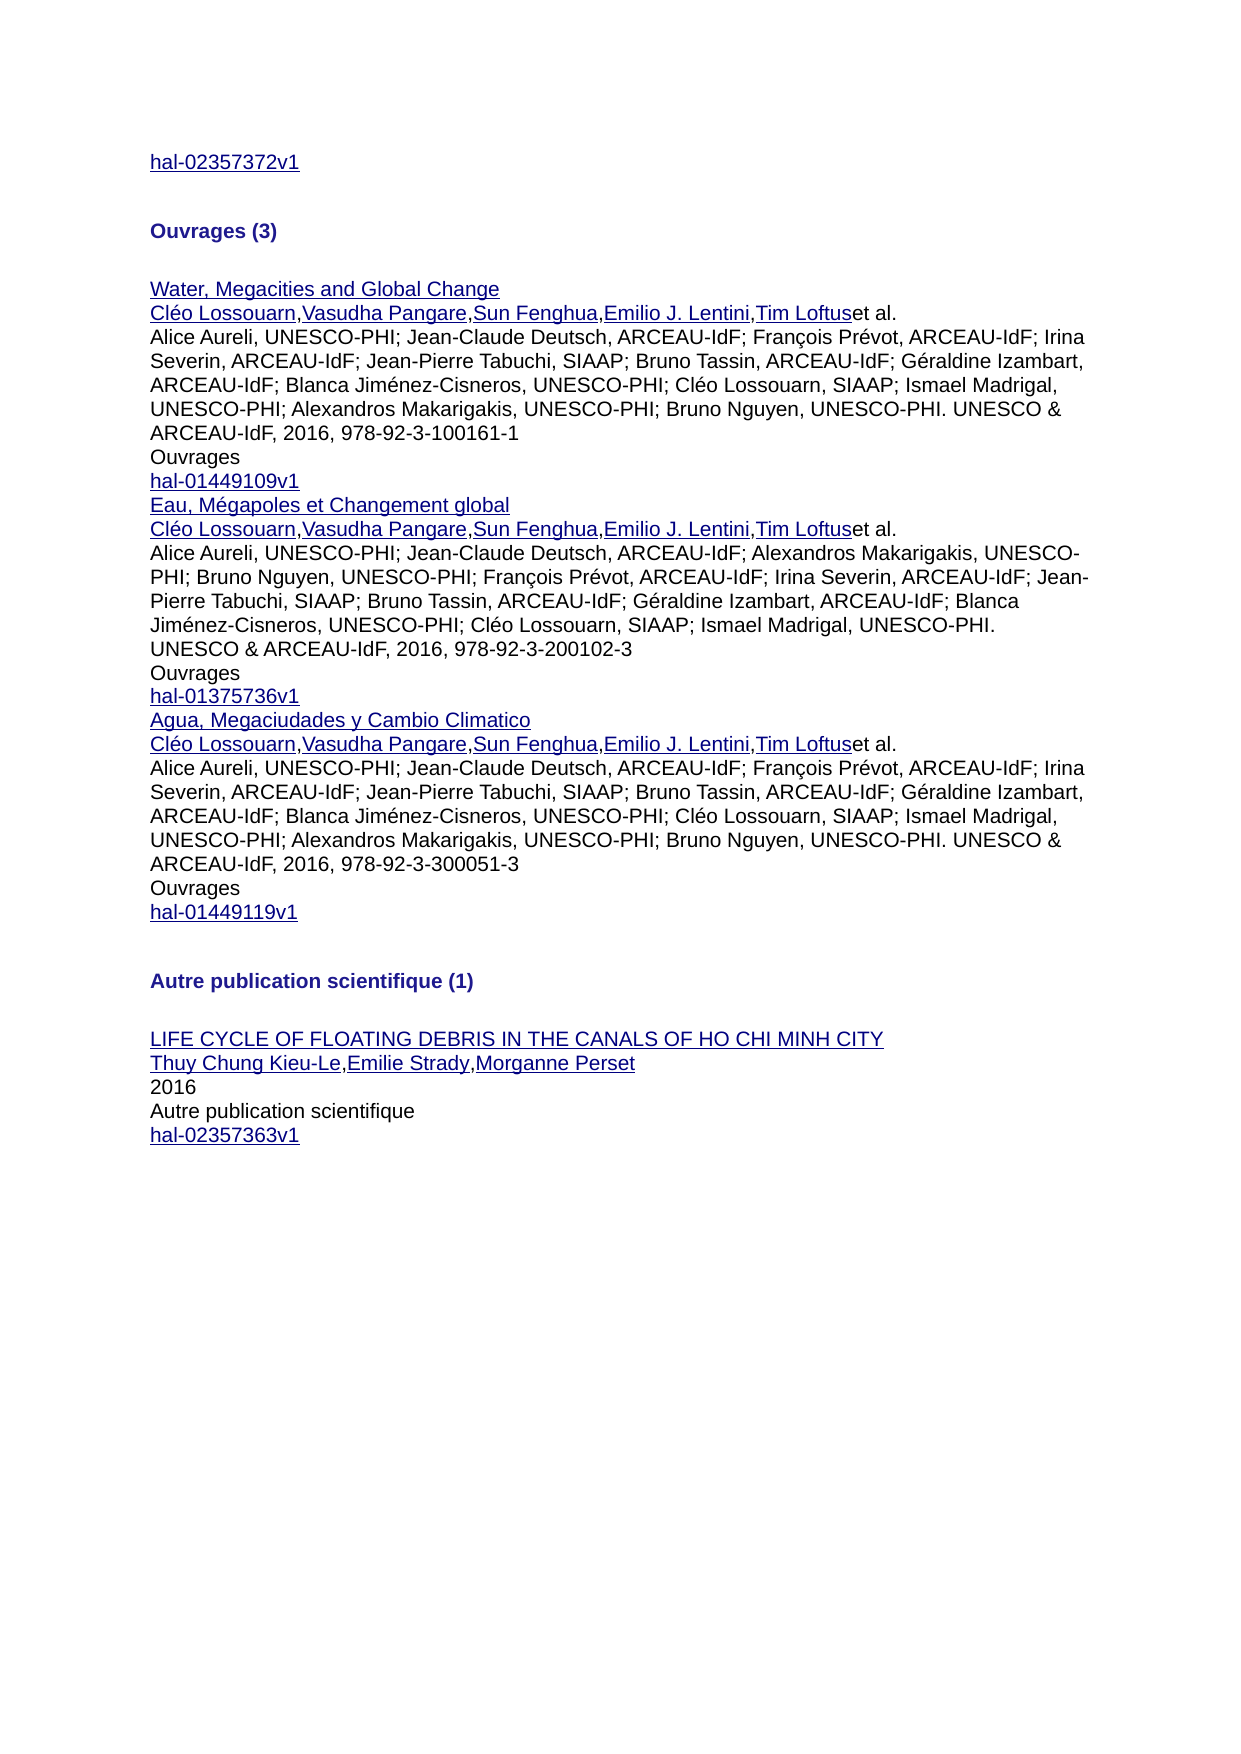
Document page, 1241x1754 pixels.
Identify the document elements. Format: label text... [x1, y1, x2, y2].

table_header Water, Megacities and Global Change Cléo Lossouarn,Vasudha Pangare,Sun Fenghua,Emilio J. Lentini,Tim Loftuset al. Alice Aureli, UNESCO-PHI; Jean-Claude Deutsch, ARCEAU-IdF; François Prévot, ARCEAU-IdF; Irina Severin, ARCEAU-IdF; Jean-Pierre Tabuchi, SIAAP; Bruno Tassin, ARCEAU-IdF; Géraldine Izambart, ARCEAU-IdF; Blanca Jiménez-Cisneros, UNESCO-PHI; Cléo Lossouarn, SIAAP; Ismael Madrigal, UNESCO-PHI; Alexandros Makarigakis, UNESCO-PHI; Bruno Nguyen, UNESCO-PHI. UNESCO & ARCEAU-IdF, 2016, 978-92-3-100161-1 Ouvrages hal-01449109v1 [150, 277, 1090, 493]
table_header LIFE CYCLE OF FLOATING DEBRIS IN THE CANALS OF HO CHI MINH CITY Thuy Chung Kieu-Le,Emilie Strady,Morganne Perset 2016 Autre publication scientifique hal-02357363v1 [150, 1027, 1090, 1147]
table_cell Eau, Mégapoles et Changement global Cléo Lossouarn,Vasudha Pangare,Sun Fenghua,Emilio J. Lentini,Tim Loftuset al. Alice Aureli, UNESCO-PHI; Jean-Claude Deutsch, ARCEAU-IdF; Alexandros Makarigakis, UNESCO-PHI; Bruno Nguyen, UNESCO-PHI; François Prévot, ARCEAU-IdF; Irina Severin, ARCEAU-IdF; Jean-Pierre Tabuchi, SIAAP; Bruno Tassin, ARCEAU-IdF; Géraldine Izambart, ARCEAU-IdF; Blanca Jiménez-Cisneros, UNESCO-PHI; Cléo Lossouarn, SIAAP; Ismael Madrigal, UNESCO-PHI. UNESCO & ARCEAU-IdF, 2016, 978-92-3-200102-3 Ouvrages hal-01375736v1 [150, 493, 1090, 708]
subtitle Ouvrages (3) [150, 219, 1090, 243]
subtitle Autre publication scientifique (1) [150, 969, 1090, 993]
table_cell Agua, Megaciudades y Cambio Climatico Cléo Lossouarn,Vasudha Pangare,Sun Fenghua,Emilio J. Lentini,Tim Loftuset al. Alice Aureli, UNESCO-PHI; Jean-Claude Deutsch, ARCEAU-IdF; François Prévot, ARCEAU-IdF; Irina Severin, ARCEAU-IdF; Jean-Pierre Tabuchi, SIAAP; Bruno Tassin, ARCEAU-IdF; Géraldine Izambart, ARCEAU-IdF; Blanca Jiménez-Cisneros, UNESCO-PHI; Cléo Lossouarn, SIAAP; Ismael Madrigal, UNESCO-PHI; Alexandros Makarigakis, UNESCO-PHI; Bruno Nguyen, UNESCO-PHI. UNESCO & ARCEAU-IdF, 2016, 978-92-3-300051-3 Ouvrages hal-01449119v1 [150, 708, 1090, 924]
table_cell hal-02357372v1 [150, 150, 1090, 174]
